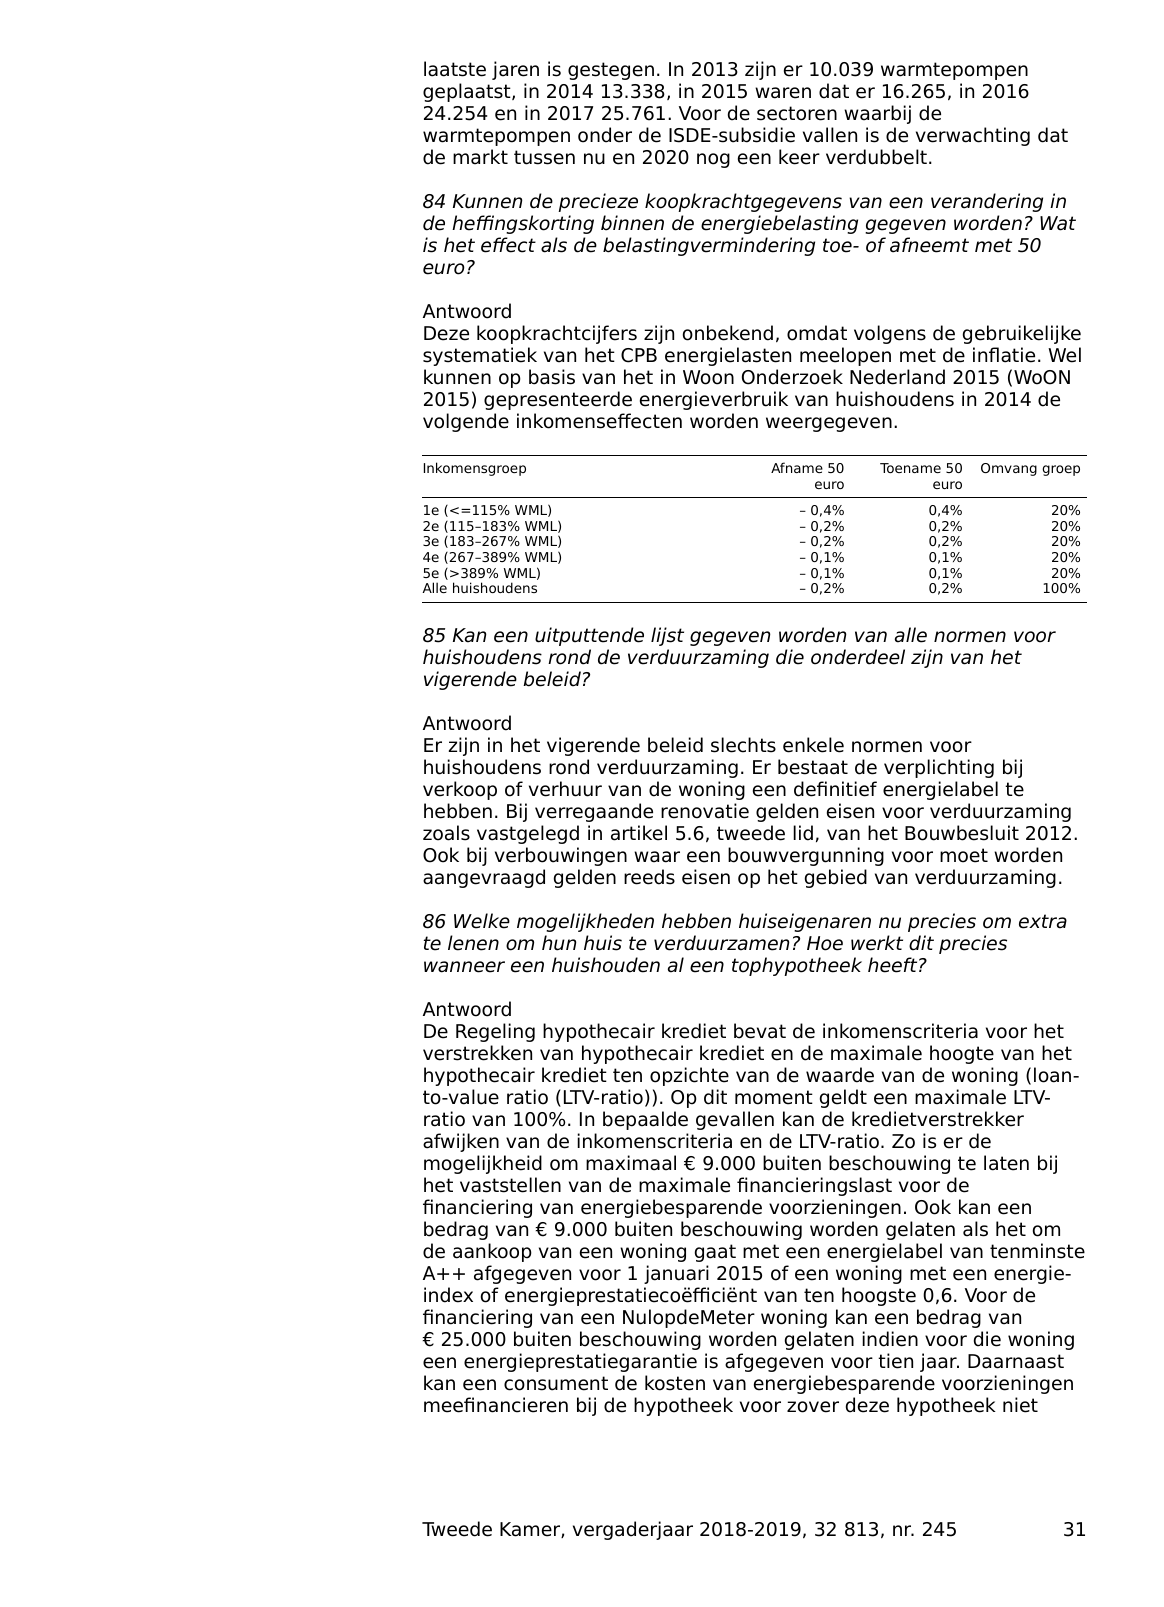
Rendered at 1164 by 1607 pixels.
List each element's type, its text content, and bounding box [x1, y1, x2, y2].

text laatste jaren is gestegen. In 2013 zijn er 10.039 warmtepompen geplaatst, in 2014 13.338, in 2015 waren dat er 16.265, in 2016 24.254 en in 2017 25.761. Voor de sectoren waarbij de warmtepompen onder de ISDE-subsidie vallen is de verwachting dat de markt tussen nu en 2020 nog een keer verdubbelt. [422, 59, 1087, 169]
table_cell 5e (>389% WML) [422, 566, 732, 581]
table_header Omvang groep [969, 456, 1087, 497]
table_cell 20% [969, 566, 1087, 581]
text Antwoord [422, 713, 1087, 735]
table_cell 20% [969, 518, 1087, 534]
table_cell 20% [969, 550, 1087, 566]
table_cell – 0,1% [732, 550, 850, 566]
text 84 Kunnen de precieze koopkrachtgegevens van een verandering in de heffingskorting binnen de energiebelasting gegeven worden? Wat is het effect als de belastingvermindering toe- of afneemt met 50 euro? [422, 191, 1087, 279]
table_cell Alle huishoudens [422, 581, 732, 602]
table_cell 1e (<=115% WML) [422, 498, 732, 518]
table_header Toename 50 euro [850, 456, 968, 497]
table_cell – 0,1% [732, 566, 850, 581]
table_cell – 0,2% [732, 581, 850, 602]
text Antwoord [422, 301, 1087, 323]
text De Regeling hypothecair krediet bevat de inkomenscriteria voor het verstrekken van hypothecair krediet en de maximale hoogte van het hypothecair krediet ten opzichte van de waarde van de woning (loan-to-value ratio (LTV-ratio)). Op dit moment geldt een maximale LTV-ratio van 100%. In bepaalde gevallen kan de kredietverstrekker afwijken van de inkomenscriteria en de LTV-ratio. Zo is er de mogelijkheid om maximaal € 9.000 buiten beschouwing te laten bij het vaststellen van de maximale financieringslast voor de financiering van energiebesparende voorzieningen. Ook kan een bedrag van € 9.000 buiten beschouwing worden gelaten als het om de aankoop van een woning gaat met een energielabel van tenminste A++ afgegeven voor 1 januari 2015 of een woning met een energie-index of energieprestatiecoëfficiënt van ten hoogste 0,6. Voor de financiering van een NulopdeMeter woning kan een bedrag van € 25.000 buiten beschouwing worden gelaten indien voor die woning een energieprestatiegarantie is afgegeven voor tien jaar. Daarnaast kan een consument de kosten van energiebesparende voorzieningen meefinancieren bij de hypotheek voor zover deze hypotheek niet [422, 1021, 1087, 1417]
table_cell 3e (183–267% WML) [422, 534, 732, 550]
text Er zijn in het vigerende beleid slechts enkele normen voor huishoudens rond verduurzaming. Er bestaat de verplichting bij verkoop of verhuur van de woning een definitief energielabel te hebben. Bij verregaande renovatie gelden eisen voor verduurzaming zoals vastgelegd in artikel 5.6, tweede lid, van het Bouwbesluit 2012. Ook bij verbouwingen waar een bouwvergunning voor moet worden aangevraagd gelden reeds eisen op het gebied van verduurzaming. [422, 735, 1087, 889]
table_cell 0,1% [850, 566, 968, 581]
table_cell 4e (267–389% WML) [422, 550, 732, 566]
table_cell – 0,2% [732, 518, 850, 534]
text 85 Kan een uitputtende lijst gegeven worden van alle normen voor huishoudens rond de verduurzaming die onderdeel zijn van het vigerende beleid? [422, 625, 1087, 691]
table_cell – 0,4% [732, 498, 850, 518]
table_cell 20% [969, 498, 1087, 518]
text Deze koopkrachtcijfers zijn onbekend, omdat volgens de gebruikelijke systematiek van het CPB energielasten meelopen met de inflatie. Wel kunnen op basis van het in Woon Onderzoek Nederland 2015 (WoON 2015) gepresenteerde energieverbruik van huishoudens in 2014 de volgende inkomenseffecten worden weergegeven. [422, 323, 1087, 433]
text 86 Welke mogelijkheden hebben huiseigenaren nu precies om extra te lenen om hun huis te verduurzamen? Hoe werkt dit precies wanneer een huishouden al een tophypotheek heeft? [422, 911, 1087, 977]
table_cell 0,2% [850, 534, 968, 550]
table_cell 100% [969, 581, 1087, 602]
table_cell – 0,2% [732, 534, 850, 550]
table_cell 0,2% [850, 581, 968, 602]
table_cell 2e (115–183% WML) [422, 518, 732, 534]
table_cell 0,2% [850, 518, 968, 534]
text Antwoord [422, 999, 1087, 1021]
table_cell 0,1% [850, 550, 968, 566]
table_cell 20% [969, 534, 1087, 550]
table_header Inkomensgroep [422, 456, 732, 497]
table_cell 0,4% [850, 498, 968, 518]
table_header Afname 50 euro [732, 456, 850, 497]
